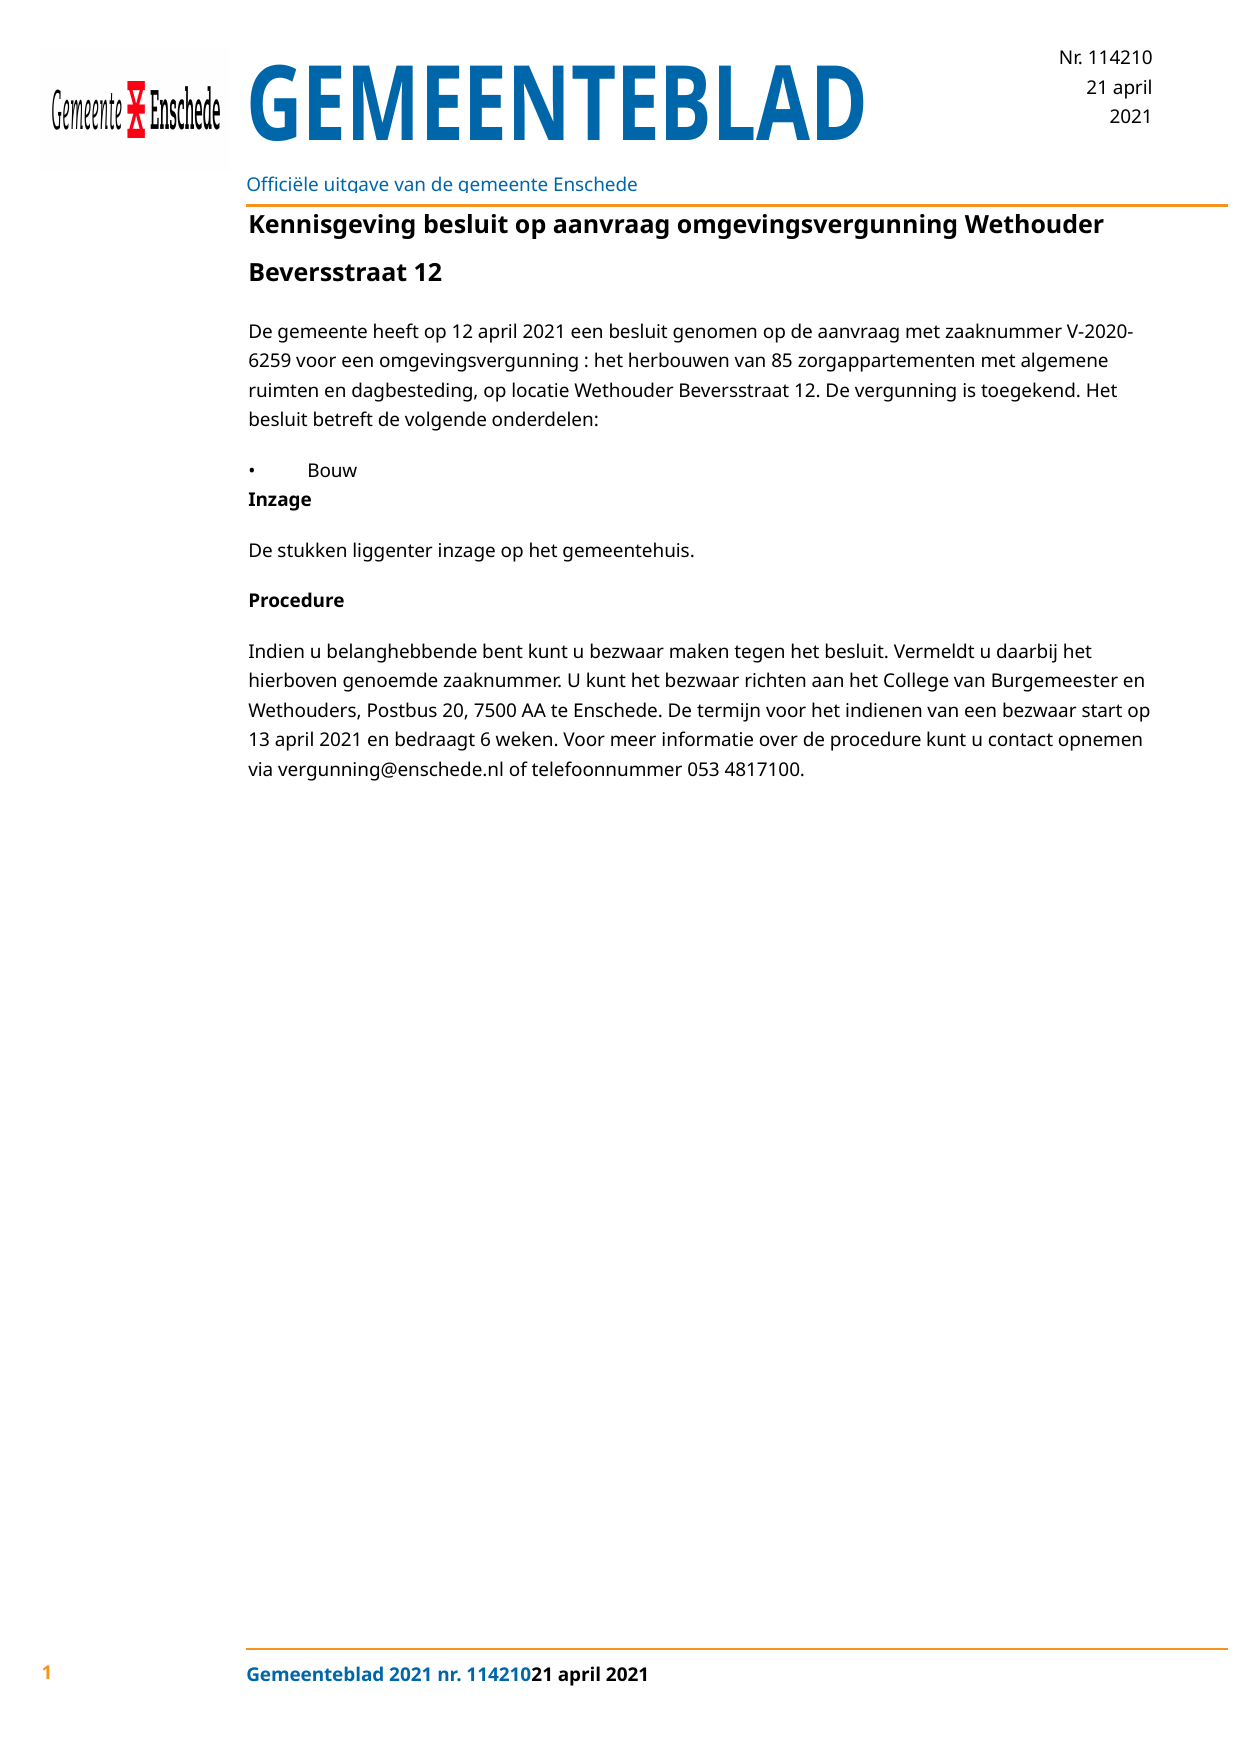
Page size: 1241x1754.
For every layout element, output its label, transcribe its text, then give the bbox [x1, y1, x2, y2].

text De stukken liggenter inzage op het gemeentehuis. [248, 537, 1152, 563]
text Indien u belanghebbende bent kunt u bezwaar maken tegen het besluit. Vermeldt u daarbij het hierboven genoemde zaaknummer. U kunt het bezwaar richten aan het College van Burgemees­ter en Wethouders, Postbus 20, 7500 AA te Enschede. De termijn voor het indienen van een bezwaar start op 13 april 2021 en bedraagt 6 weken. Voor meer informatie over de procedure kunt u contact opnemen via vergunning@enschede.nl of telefoonnummer 053 4817100. [248, 638, 1152, 782]
text Inzage [248, 487, 1152, 512]
text Procedure [248, 587, 1152, 613]
text De gemeente heeft op 12 april 2021 een besluit genomen op de aanvraag met zaaknummer V-2020-6259 voor een omgevingsvergunning : het herbouwen van 85 zorgappartementen met algemene ruimten en dagbesteding, op locatie Wethouder Beversstraat 12. De vergunning is toegekend. Het besluit betreft de volgende onderdelen: [248, 318, 1152, 432]
picture [41, 47, 231, 172]
text Kennisgeving besluit op aanvraag omgevingsvergunning Wethouder Beversstraat 12 [248, 207, 1152, 288]
list Bouw [248, 457, 1152, 483]
